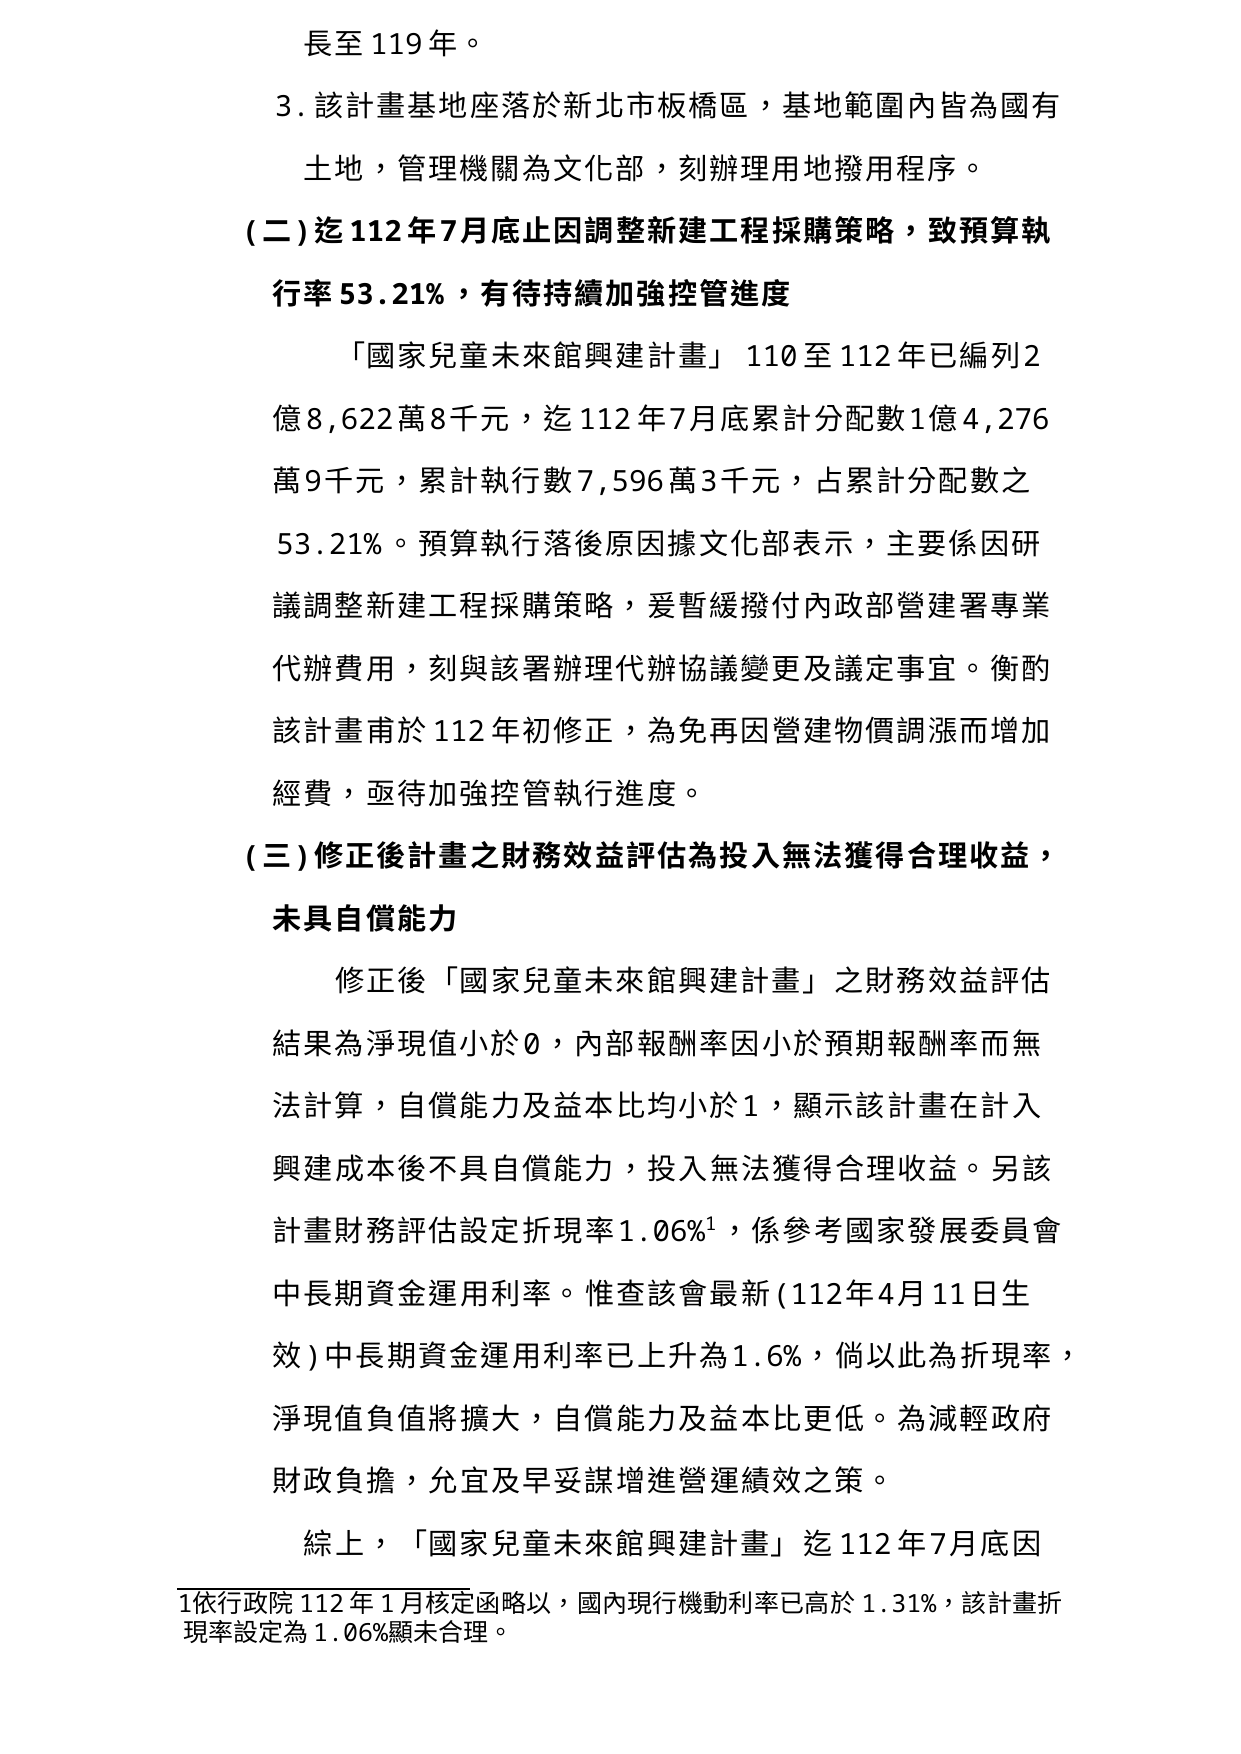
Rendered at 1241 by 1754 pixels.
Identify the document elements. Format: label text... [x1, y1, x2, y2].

text 「國家兒童未來館興建計畫」110至112年已編列2億8,622萬8千元，迄112年7月底累計分配數1億4,276萬9千元，累計執行數7,596萬3千元，占累計分配數之53.21%。預算執行落後原因據文化部表示，主要係因研議調整新建工程採購策略，爰暫緩撥付內政部營建署專業代辦費用，刻與該署辦理代辦協議變更及議定事宜。衡酌該計畫甫於112年初修正，為免再因營建物價調漲而增加經費，亟待加強控管執行進度。 [266, 312, 1063, 812]
text 綜上，「國家兒童未來館興建計畫」迄112年7月底因 [236, 1500, 1063, 1562]
text 長至119年。 [266, 0, 1063, 62]
text 依行政院112年1月核定函略以，國內現行機動利率已高於1.31%，該計畫折現率設定為1.06%顯未合理。 [177, 1589, 1063, 1648]
text 3.該計畫基地座落於新北市板橋區，基地範圍內皆為國有土地，管理機關為文化部，刻辦理用地撥用程序。 [266, 62, 1063, 187]
text 修正後「國家兒童未來館興建計畫」之財務效益評估結果為淨現值小於0，內部報酬率因小於預期報酬率而無法計算，自償能力及益本比均小於1，顯示該計畫在計入興建成本後不具自償能力，投入無法獲得合理收益。另該計畫財務評估設定折現率1.06%，係參考國家發展委員會中長期資金運用利率。惟查該會最新(112年4月11日生效)中長期資金運用利率已上升為1.6%，倘以此為折現率，淨現值負值將擴大，自償能力及益本比更低。為減輕政府財政負擔，允宜及早妥謀增進營運績效之策。 [266, 937, 1063, 1500]
text (三)修正後計畫之財務效益評估為投入無法獲得合理收益，未具自償能力 [236, 812, 1063, 937]
text (二)迄112年7月底止因調整新建工程採購策略，致預算執行率53.21%，有待持續加強控管進度 [236, 187, 1063, 312]
